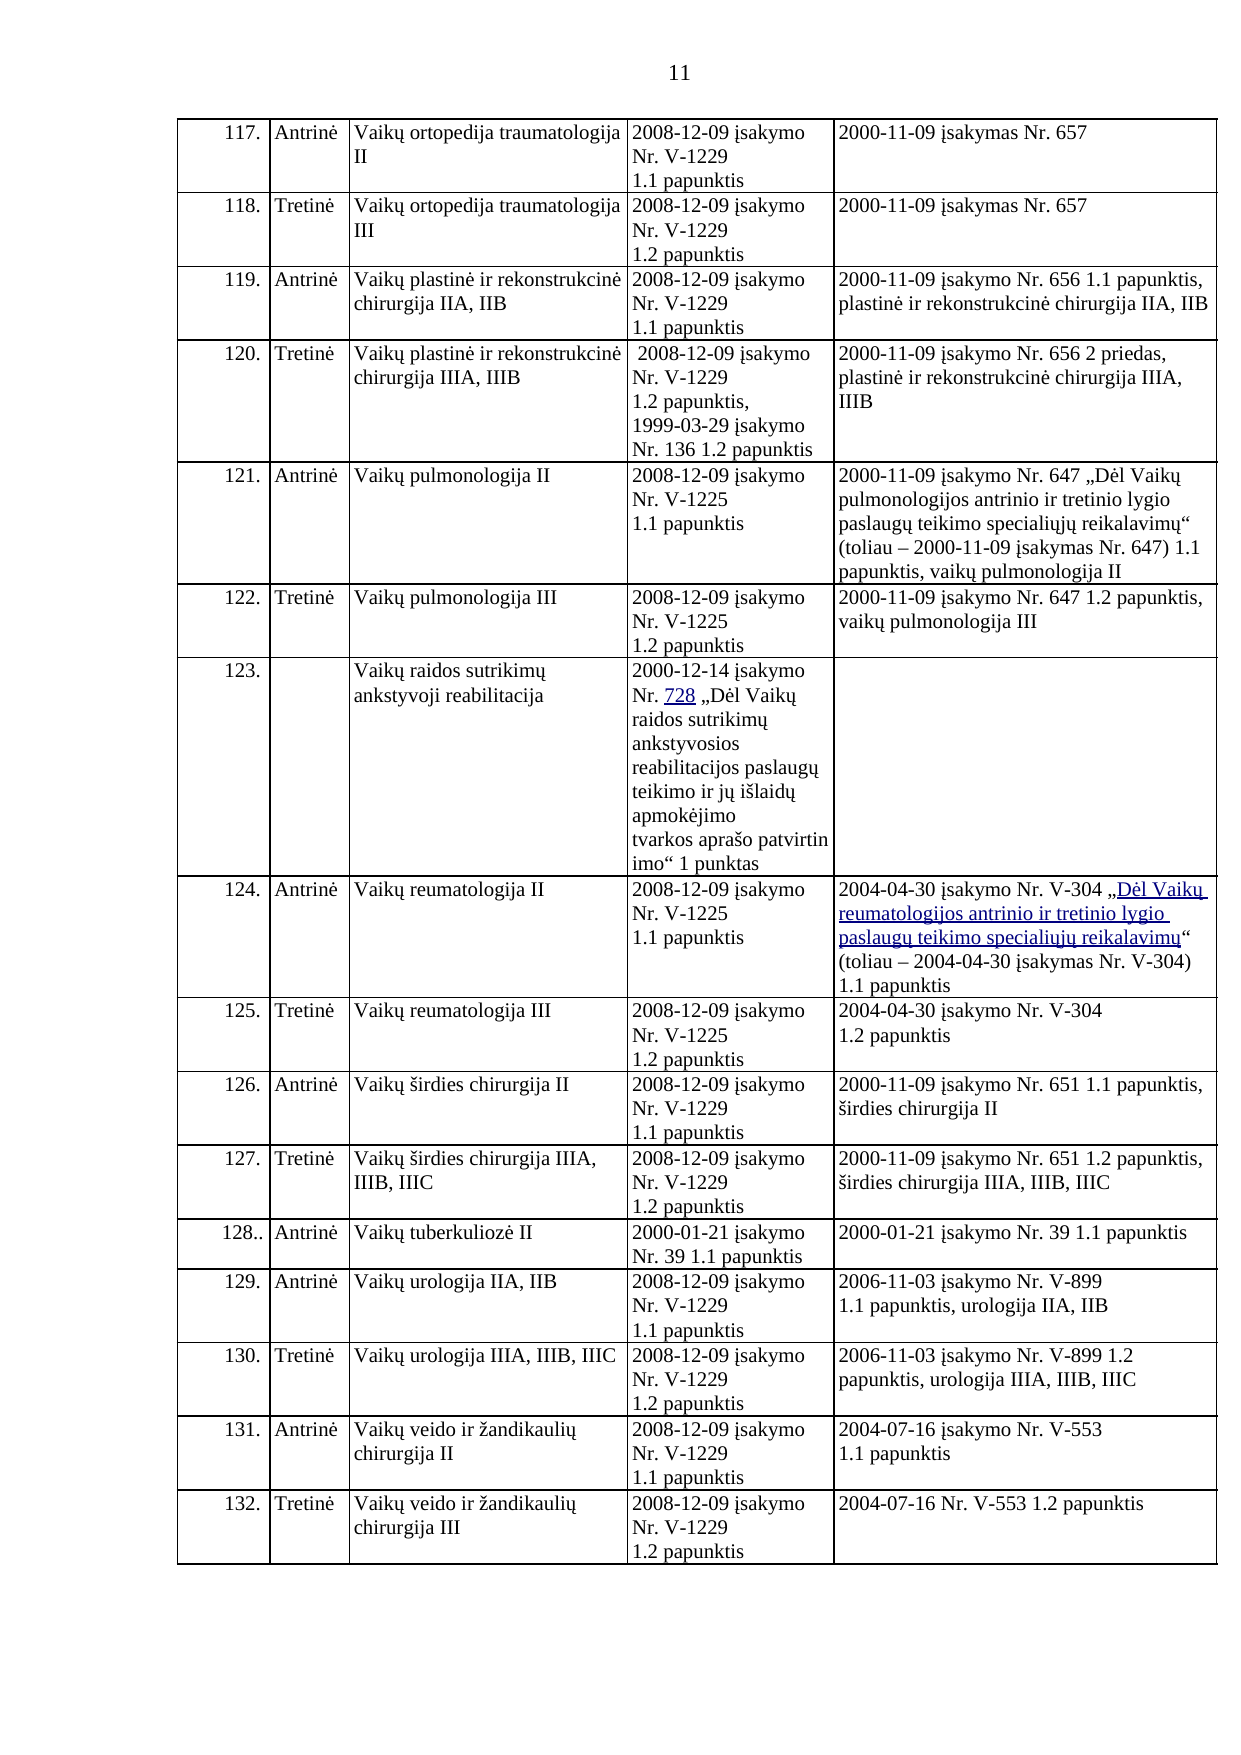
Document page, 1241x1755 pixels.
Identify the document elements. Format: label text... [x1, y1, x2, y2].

table_cell 124. [178, 877, 269, 997]
table_cell 128.. [178, 1220, 269, 1268]
table_cell 2008-12-09 įsakymo Nr. V-1229 1.2 papunktis [628, 1491, 833, 1563]
table_cell 129. [178, 1270, 269, 1342]
table_cell Tretinė [271, 585, 349, 657]
table_cell 2008-12-09 įsakymo Nr. V-1229 1.1 papunktis [628, 1270, 833, 1342]
table_cell Vaikų plastinė ir rekonstrukcinė chirurgija IIIA, IIIB [350, 341, 627, 461]
table_cell Vaikų širdies chirurgija IIIA, IIIB, IIIC [350, 1146, 627, 1218]
table_cell 2008-12-09 įsakymo Nr. V-1225 1.1 papunktis [628, 463, 833, 583]
table_cell 122. [178, 585, 269, 657]
table_cell 2000-11-09 įsakymo Nr. 647 „Dėl Vaikų pulmonologijos antrinio ir tretinio lygio paslaugų teikimo specialiųjų reikalavimų“ (toliau – 2000-11-09 įsakymas Nr. 647) 1.1 papunktis, vaikų pulmonologija II [835, 463, 1216, 583]
table_cell 2008-12-09 įsakymo Nr. V-1229 1.2 papunktis [628, 1146, 833, 1218]
table_cell Vaikų ortopedija traumatologija III [350, 193, 627, 266]
table_cell 2006-11-03 įsakymo Nr. V-899 1.2 papunktis, urologija IIIA, IIIB, IIIC [835, 1343, 1216, 1415]
table_cell Tretinė [271, 341, 349, 461]
table_cell Vaikų urologija IIIA, IIIB, IIIC [350, 1343, 627, 1415]
table_cell 2000-11-09 įsakymo Nr. 647 1.2 papunktis, vaikų pulmonologija III [835, 585, 1216, 657]
table_cell 127. [178, 1146, 269, 1218]
table_cell Antrinė [271, 1072, 349, 1144]
table_cell 117. [178, 120, 269, 192]
table_cell 125. [178, 998, 269, 1071]
table_cell 119. [178, 267, 269, 339]
table_cell Vaikų urologija IIA, IIB [350, 1270, 627, 1342]
table_cell 2008-12-09 įsakymo Nr. V-1229 1.1 papunktis [628, 1072, 833, 1144]
table_cell [271, 658, 349, 875]
table_cell 2008-12-09 įsakymo Nr. V-1229 1.2 papunktis, 1999-03-29 įsakymo Nr. 136 1.2 papunktis [628, 341, 833, 461]
table_cell 2004-04-30 įsakymo Nr. V-304 „Dėl Vaikų reumatologijos antrinio ir tretinio lygio paslaugų teikimo specialiųjų reikalavimų“ (toliau – 2004-04-30 įsakymas Nr. V-304) 1.1 papunktis [835, 877, 1216, 997]
table_cell 2004-07-16 įsakymo Nr. V-553 1.1 papunktis [835, 1417, 1216, 1489]
table_cell [835, 658, 1216, 875]
table_cell 2008-12-09 įsakymo Nr. V-1225 1.2 papunktis [628, 998, 833, 1071]
table_cell 123. [178, 658, 269, 875]
table_cell Antrinė [271, 267, 349, 339]
table_cell Vaikų reumatologija III [350, 998, 627, 1071]
table_cell Tretinė [271, 1491, 349, 1563]
table_cell 2000-11-09 įsakymo Nr. 656 1.1 papunktis, plastinė ir rekonstrukcinė chirurgija IIA, IIB [835, 267, 1216, 339]
table_cell 2000-11-09 įsakymo Nr. 651 1.2 papunktis, širdies chirurgija IIIA, IIIB, IIIC [835, 1146, 1216, 1218]
table_cell Tretinė [271, 193, 349, 266]
table_cell Vaikų tuberkuliozė II [350, 1220, 627, 1268]
table_cell 130. [178, 1343, 269, 1415]
table_cell Vaikų raidos sutrikimų ankstyvoji reabilitacija [350, 658, 627, 875]
table_cell Vaikų plastinė ir rekonstrukcinė chirurgija IIA, IIB [350, 267, 627, 339]
table_cell Vaikų pulmonologija III [350, 585, 627, 657]
table_cell 2008-12-09 įsakymo Nr. V-1229 1.2 papunktis [628, 1343, 833, 1415]
table_cell 2008-12-09 įsakymo Nr. V-1225 1.2 papunktis [628, 585, 833, 657]
table_cell Tretinė [271, 998, 349, 1071]
table_cell Antrinė [271, 1220, 349, 1268]
table_cell Vaikų veido ir žandikaulių chirurgija II [350, 1417, 627, 1489]
table_cell Antrinė [271, 1270, 349, 1342]
table_cell Vaikų reumatologija II [350, 877, 627, 997]
table_cell 2008-12-09 įsakymo Nr. V-1229 1.1 papunktis [628, 120, 833, 192]
table_cell Vaikų veido ir žandikaulių chirurgija III [350, 1491, 627, 1563]
table_cell 2008-12-09 įsakymo Nr. V-1229 1.1 papunktis [628, 1417, 833, 1489]
table_cell Vaikų pulmonologija II [350, 463, 627, 583]
table_cell 2000-11-09 įsakymas Nr. 657 [835, 193, 1216, 266]
table_cell 2008-12-09 įsakymo Nr. V-1229 1.1 papunktis [628, 267, 833, 339]
table_cell Antrinė [271, 120, 349, 192]
table_cell Antrinė [271, 463, 349, 583]
table_cell 2000-01-21 įsakymo Nr. 39 1.1 papunktis [835, 1220, 1216, 1268]
table_cell 2000-11-09 įsakymas Nr. 657 [835, 120, 1216, 192]
table_cell 2000-11-09 įsakymo Nr. 651 1.1 papunktis, širdies chirurgija II [835, 1072, 1216, 1144]
table_cell Vaikų ortopedija traumatologija II [350, 120, 627, 192]
table_cell 2004-04-30 įsakymo Nr. V-304 1.2 papunktis [835, 998, 1216, 1071]
table_cell Vaikų širdies chirurgija II [350, 1072, 627, 1144]
table_cell 121. [178, 463, 269, 583]
table_cell 131. [178, 1417, 269, 1489]
table_cell Antrinė [271, 1417, 349, 1489]
table_cell 2000-11-09 įsakymo Nr. 656 2 priedas, plastinė ir rekonstrukcinė chirurgija IIIA, IIIB [835, 341, 1216, 461]
table_cell 2000-12-14 įsakymo Nr. 728 „Dėl Vaikų raidos sutrikimų ankstyvosios reabilitacijos paslaugų teikimo ir jų išlaidų apmokėjimo tvarkos aprašo patvirtinimo“ 1 punktas [628, 658, 833, 875]
table_cell 118. [178, 193, 269, 266]
table_cell Tretinė [271, 1146, 349, 1218]
table_cell Tretinė [271, 1343, 349, 1415]
table_cell 2000-01-21 įsakymo Nr. 39 1.1 papunktis [628, 1220, 833, 1268]
table_cell Antrinė [271, 877, 349, 997]
table_cell 120. [178, 341, 269, 461]
table_cell 2008-12-09 įsakymo Nr. V-1229 1.2 papunktis [628, 193, 833, 266]
table_cell 2006-11-03 įsakymo Nr. V-899 1.1 papunktis, urologija IIA, IIB [835, 1270, 1216, 1342]
table_cell 2004-07-16 Nr. V-553 1.2 papunktis [835, 1491, 1216, 1563]
table_cell 2008-12-09 įsakymo Nr. V-1225 1.1 papunktis [628, 877, 833, 997]
table_cell 132. [178, 1491, 269, 1563]
table_cell 126. [178, 1072, 269, 1144]
